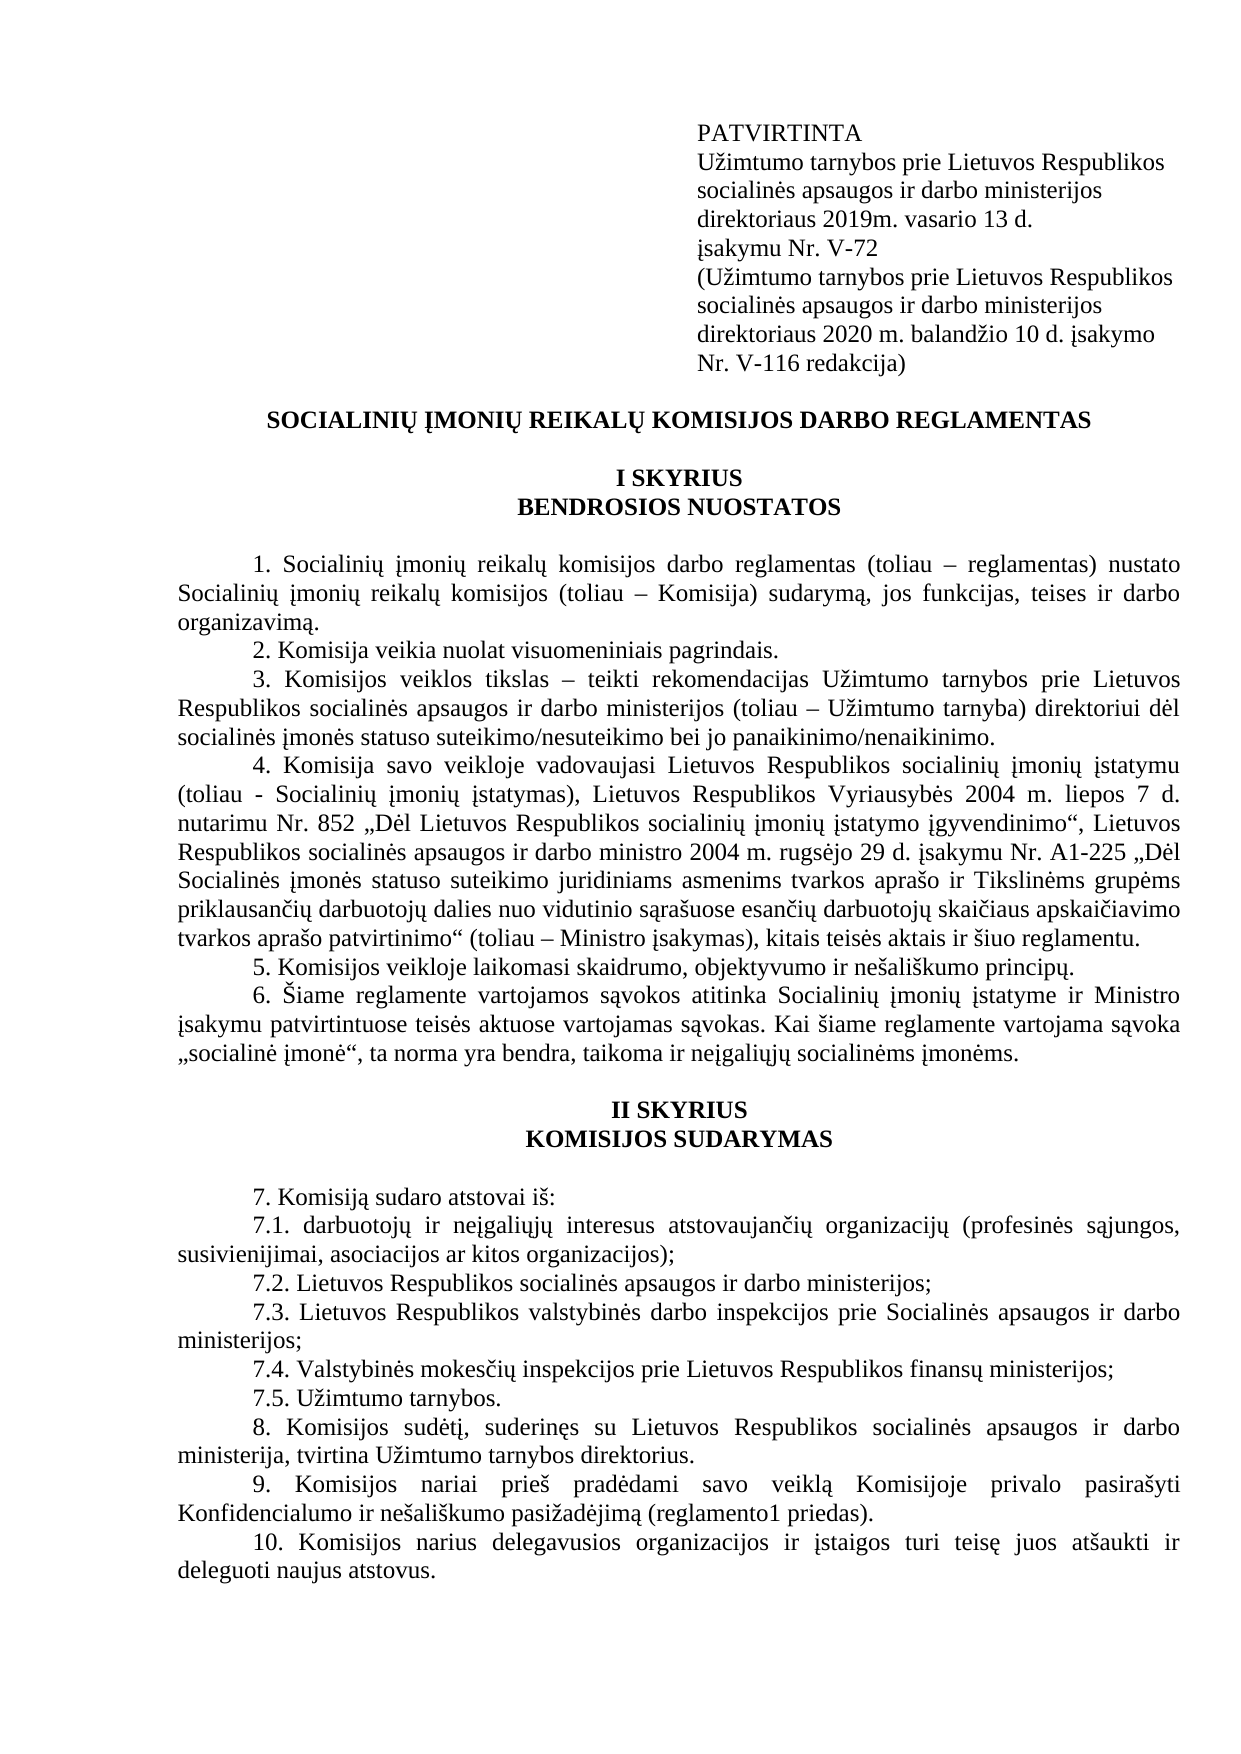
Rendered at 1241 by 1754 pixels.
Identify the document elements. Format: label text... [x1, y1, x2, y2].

text 7.2. Lietuvos Respublikos socialinės apsaugos ir darbo ministerijos; [177, 1268, 1181, 1297]
text direktoriaus 2020 m. balandžio 10 d. įsakymo [567, 319, 1181, 348]
text Nr. V-116 redakcija) [567, 348, 1181, 377]
text I SKYRIUS [177, 463, 1181, 492]
text (Užimtumo tarnybos prie Lietuvos Respublikos [567, 262, 1181, 291]
text socialinės apsaugos ir darbo ministerijos [567, 176, 1181, 204]
text 9. Komisijos nariai prieš pradėdami savo veiklą Komisijoje privalo pasirašyti Konfidencialumo ir nešališkumo pasižadėjimą (reglamento1 priedas). [177, 1469, 1181, 1527]
text 7.3. Lietuvos Respublikos valstybinės darbo inspekcijos prie Socialinės apsaugos ir darbo ministerijos; [177, 1297, 1181, 1354]
text 5. Komisijos veikloje laikomasi skaidrumo, objektyvumo ir nešališkumo principų. [177, 952, 1181, 981]
text 7.1. darbuotojų ir neįgaliųjų interesus atstovaujančių organizacijų (profesinės sąjungos, susivienijimai, asociacijos ar kitos organizacijos); [177, 1211, 1181, 1268]
text 7. Komisiją sudaro atstovai iš: [177, 1182, 1181, 1211]
text 7.5. Užimtumo tarnybos. [177, 1383, 1181, 1412]
text 6. Šiame reglamente vartojamos sąvokos atitinka Socialinių įmonių įstatyme ir Ministro įsakymu patvirtintuose teisės aktuose vartojamas sąvokas. Kai šiame reglamente vartojama sąvoka „socialinė įmonė“, ta norma yra bendra, taikoma ir neįgaliųjų socialinėms įmonėms. [177, 981, 1181, 1067]
text 7.4. Valstybinės mokesčių inspekcijos prie Lietuvos Respublikos finansų ministerijos; [177, 1354, 1181, 1383]
text 1. Socialinių įmonių reikalų komisijos darbo reglamentas (toliau – reglamentas) nustato Socialinių įmonių reikalų komisijos (toliau – Komisija) sudarymą, jos funkcijas, teises ir darbo organizavimą. [177, 549, 1181, 636]
text PATVIRTINTA [567, 118, 1181, 147]
text socialinės apsaugos ir darbo ministerijos [567, 291, 1181, 319]
text įsakymu Nr. V-72 [567, 233, 1181, 262]
text 2. Komisija veikia nuolat visuomeniniais pagrindais. [177, 636, 1181, 664]
text direktoriaus 2019m. vasario 13 d. [567, 204, 1181, 233]
text SOCIALINIŲ ĮMONIŲ REIKALŲ KOMISIJOS DARBO REGLAMENTAS [177, 406, 1181, 434]
text Užimtumo tarnybos prie Lietuvos Respublikos [578, 147, 1181, 176]
text 10. Komisijos narius delegavusios organizacijos ir įstaigos turi teisę juos atšaukti ir deleguoti naujus atstovus. [177, 1527, 1181, 1584]
text KOMISIJOS SUDARYMAS [177, 1124, 1181, 1153]
text 3. Komisijos veiklos tikslas – teikti rekomendacijas Užimtumo tarnybos prie Lietuvos Respublikos socialinės apsaugos ir darbo ministerijos (toliau – Užimtumo tarnyba) direktoriui dėl socialinės įmonės statuso suteikimo/nesuteikimo bei jo panaikinimo/nenaikinimo. [177, 664, 1181, 751]
text 8. Komisijos sudėtį, suderinęs su Lietuvos Respublikos socialinės apsaugos ir darbo ministerija, tvirtina Užimtumo tarnybos direktorius. [177, 1412, 1181, 1469]
text 4. Komisija savo veikloje vadovaujasi Lietuvos Respublikos socialinių įmonių įstatymu (toliau - Socialinių įmonių įstatymas), Lietuvos Respublikos Vyriausybės 2004 m. liepos 7 d. nutarimu Nr. 852 „Dėl Lietuvos Respublikos socialinių įmonių įstatymo įgyvendinimo“, Lietuvos Respublikos socialinės apsaugos ir darbo ministro 2004 m. rugsėjo 29 d. įsakymu Nr. A1-225 „Dėl Socialinės įmonės statuso suteikimo juridiniams asmenims tvarkos aprašo ir Tikslinėms grupėms priklausančių darbuotojų dalies nuo vidutinio sąrašuose esančių darbuotojų skaičiaus apskaičiavimo tvarkos aprašo patvirtinimo“ (toliau – Ministro įsakymas), kitais teisės aktais ir šiuo reglamentu. [177, 751, 1181, 952]
text BENDROSIOS NUOSTATOS [177, 492, 1181, 521]
text II SKYRIUS [177, 1096, 1181, 1124]
